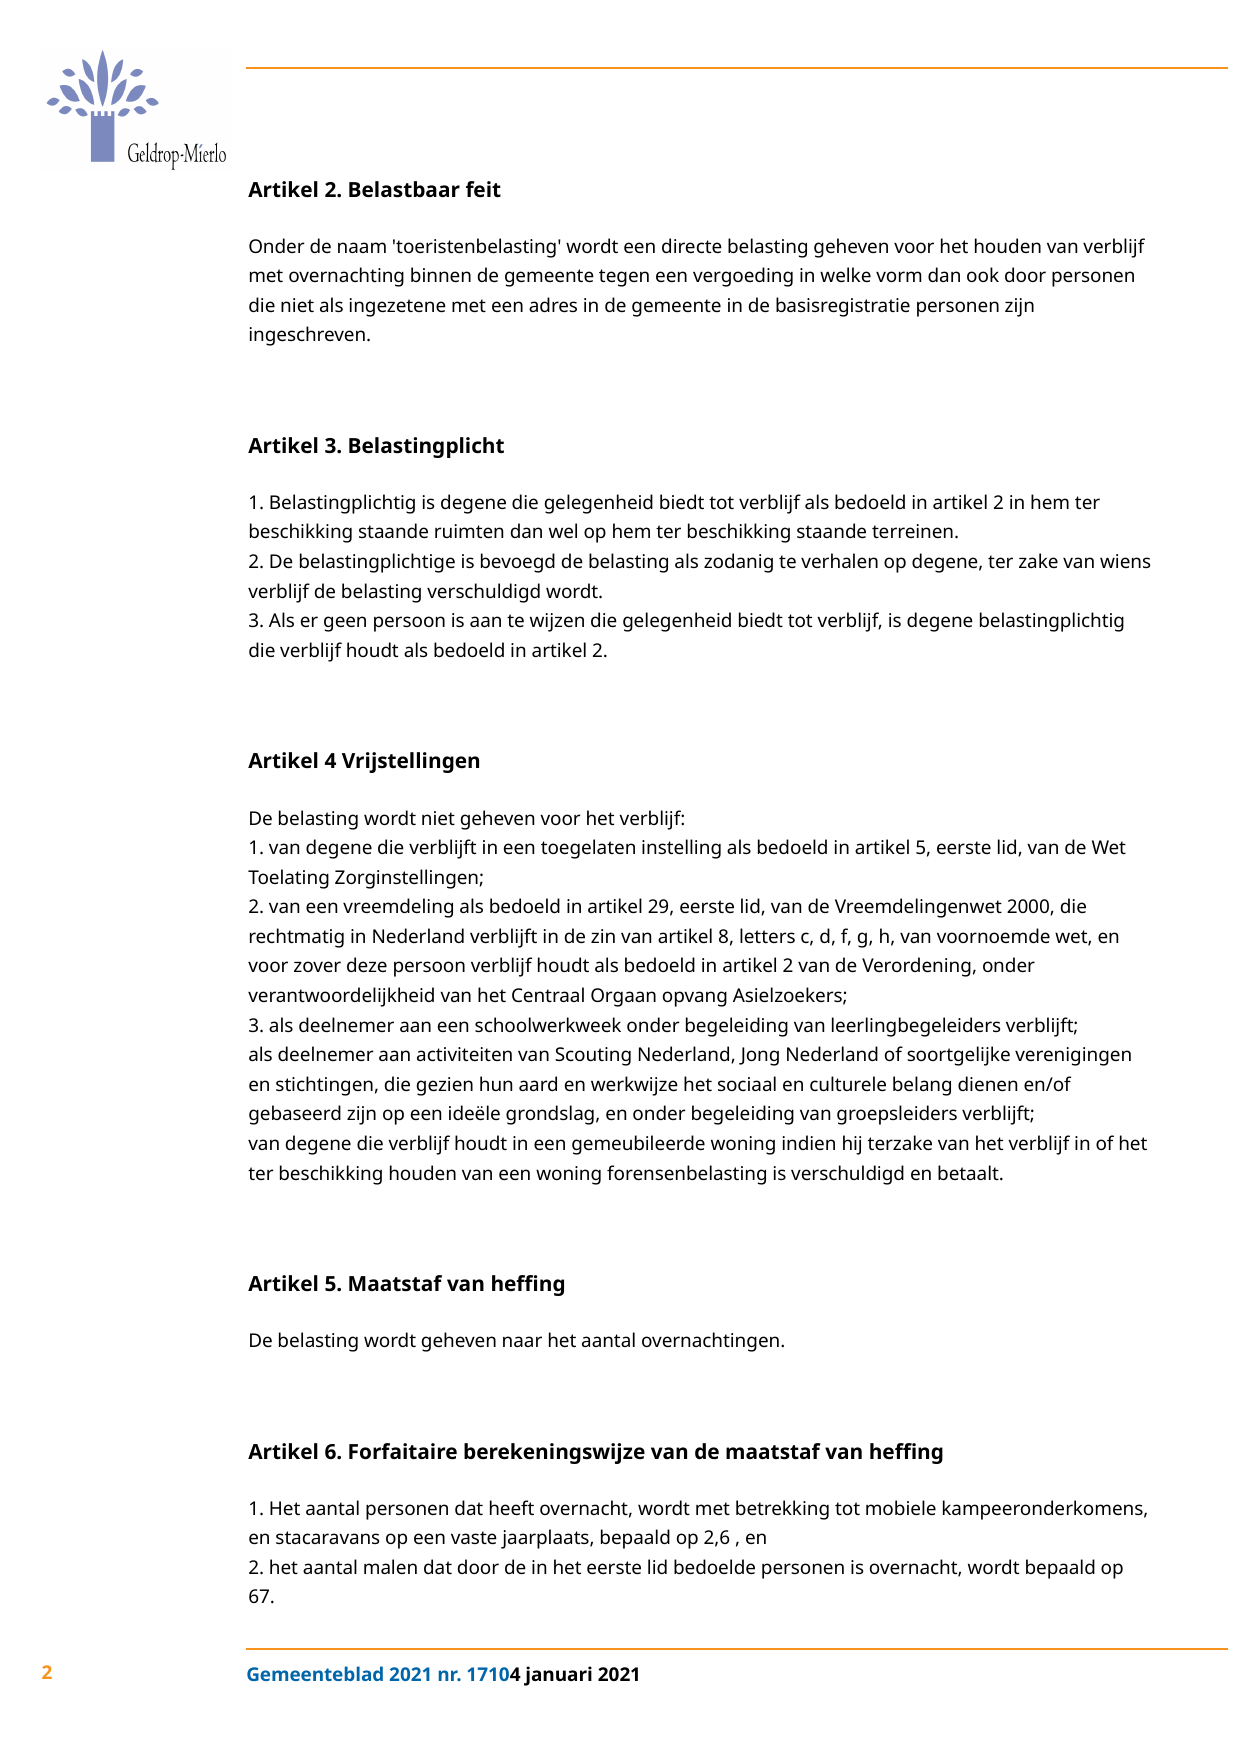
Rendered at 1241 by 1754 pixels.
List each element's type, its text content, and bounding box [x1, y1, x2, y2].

text als deelnemer aan activiteiten van Scouting Nederland, Jong Nederland of soortgelijke verenigingen en stichtingen, die gezien hun aard en werkwijze het sociaal en culturele belang dienen en/of gebaseerd zijn op een ideële grondslag, en onder begeleiding van groepsleiders verblijft; [248, 1041, 1152, 1126]
text 1. Belastingplichtig is degene die gelegenheid biedt tot verblijf als bedoeld in artikel 2 in hem ter beschikking staande ruimten dan wel op hem ter beschikking staande terreinen. [248, 489, 1152, 544]
text 3. als deelnemer aan een schoolwerkweek onder begeleiding van leerlingbegeleiders verblijft; [248, 1012, 1152, 1037]
text De belasting wordt niet geheven voor het verblijf: [248, 805, 1152, 830]
text 1. van degene die verblijft in een toegelaten instelling als bedoeld in artikel 5, eerste lid, van de Wet Toelating Zorginstellingen; [248, 834, 1152, 889]
text Artikel 2. Belastbaar feit [248, 175, 1152, 203]
text Onder de naam 'toeristenbelasting' wordt een directe belasting geheven voor het houden van verblijf met overnachting binnen de gemeente tegen een vergoeding in welke vorm dan ook door personen die niet als ingezetene met een adres in de gemeente in de basisregistratie personen zijn ingeschreven. [248, 233, 1152, 347]
text van degene die verblijf houdt in een gemeubileerde woning indien hij terzake van het verblijf in of het ter beschikking houden van een woning forensenbelasting is verschuldigd en betaalt. [248, 1130, 1152, 1185]
text 2. het aantal malen dat door de in het eerste lid bedoelde personen is overnacht, wordt bepaald op 67. [248, 1554, 1152, 1609]
text Artikel 5. Maatstaf van heffing [248, 1269, 1152, 1298]
text 1. Het aantal personen dat heeft overnacht, wordt met betrekking tot mobiele kampeeronderkomens, en stacaravans op een vaste jaarplaats, bepaald op 2,6 , en [248, 1495, 1152, 1550]
text 2. De belastingplichtige is bevoegd de belasting als zodanig te verhalen op degene, ter zake van wiens verblijf de belasting verschuldigd wordt. [248, 548, 1152, 604]
text Artikel 6. Forfaitaire berekeningswijze van de maatstaf van heffing [248, 1437, 1152, 1465]
picture [41, 47, 231, 172]
text 3. Als er geen persoon is aan te wijzen die gelegenheid biedt tot verblijf, is degene belastingplichtig die verblijf houdt als bedoeld in artikel 2. [248, 607, 1152, 663]
text De belasting wordt geheven naar het aantal overnachtingen. [248, 1327, 1152, 1353]
text Artikel 3. Belastingplicht [248, 431, 1152, 459]
text Artikel 4 Vrijstellingen [248, 747, 1152, 775]
text 2. van een vreemdeling als bedoeld in artikel 29, eerste lid, van de Vreemdelingenwet 2000, die rechtmatig in Nederland verblijft in de zin van artikel 8, letters c, d, f, g, h, van voornoemde wet, en voor zover deze persoon verblijf houdt als bedoeld in artikel 2 van de Verordening, onder verantwoordelijkheid van het Centraal Orgaan opvang Asielzoekers; [248, 893, 1152, 1008]
